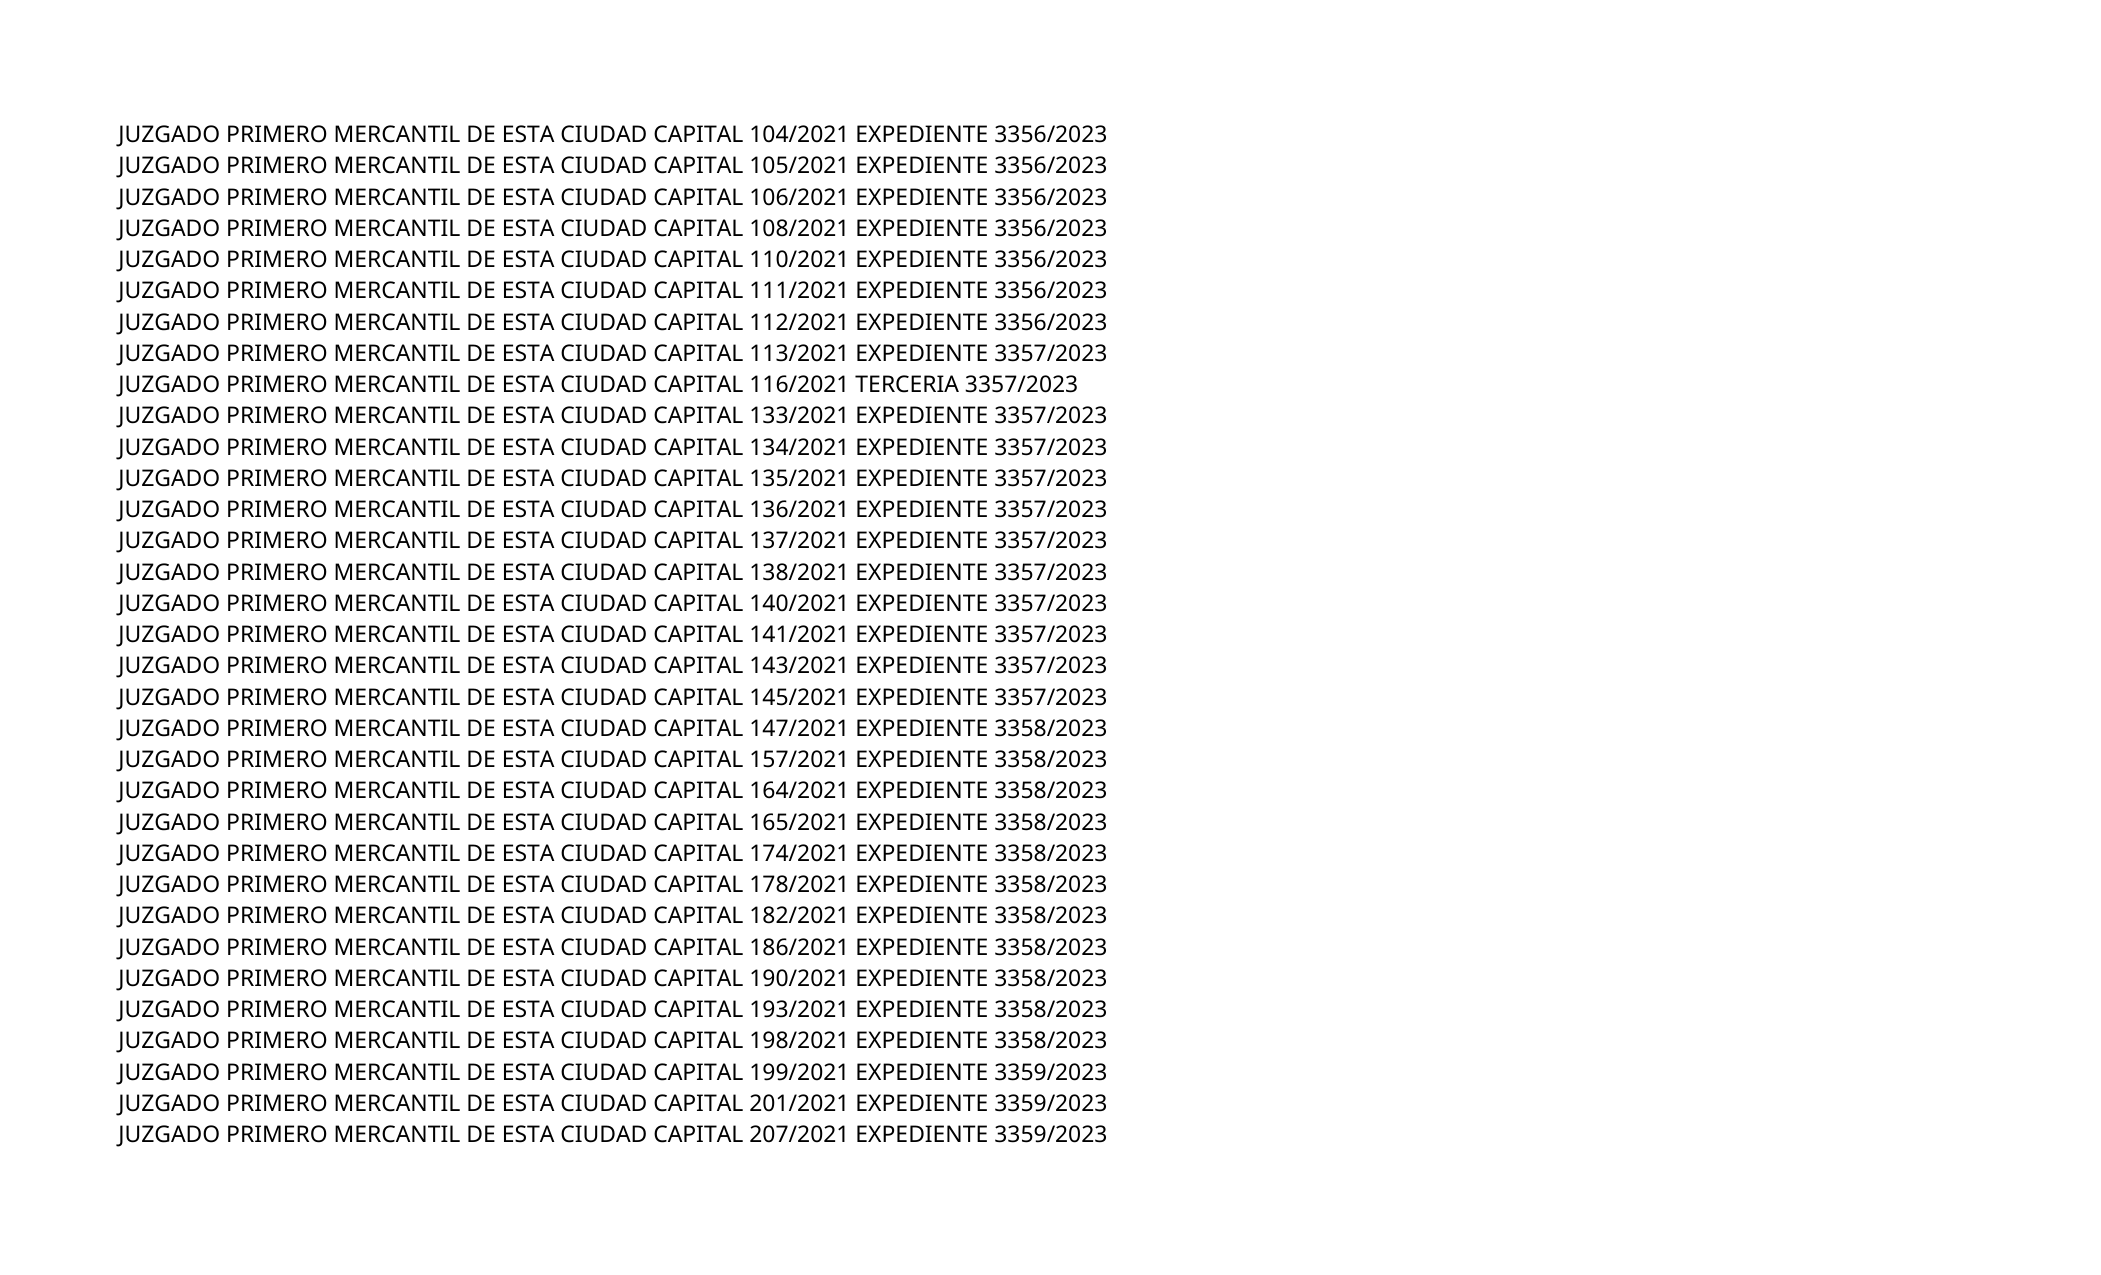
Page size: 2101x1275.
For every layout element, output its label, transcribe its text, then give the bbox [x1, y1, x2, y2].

text JUZGADO PRIMERO MERCANTIL DE ESTA CIUDAD CAPITAL 106/2021 EXPEDIENTE 3356/2023 [118, 181, 1982, 212]
text JUZGADO PRIMERO MERCANTIL DE ESTA CIUDAD CAPITAL 137/2021 EXPEDIENTE 3357/2023 [118, 524, 1982, 556]
text JUZGADO PRIMERO MERCANTIL DE ESTA CIUDAD CAPITAL 164/2021 EXPEDIENTE 3358/2023 [118, 774, 1982, 806]
text JUZGADO PRIMERO MERCANTIL DE ESTA CIUDAD CAPITAL 186/2021 EXPEDIENTE 3358/2023 [118, 931, 1982, 962]
text JUZGADO PRIMERO MERCANTIL DE ESTA CIUDAD CAPITAL 165/2021 EXPEDIENTE 3358/2023 [118, 806, 1982, 837]
text JUZGADO PRIMERO MERCANTIL DE ESTA CIUDAD CAPITAL 207/2021 EXPEDIENTE 3359/2023 [118, 1118, 1982, 1149]
text JUZGADO PRIMERO MERCANTIL DE ESTA CIUDAD CAPITAL 138/2021 EXPEDIENTE 3357/2023 [118, 556, 1982, 587]
text JUZGADO PRIMERO MERCANTIL DE ESTA CIUDAD CAPITAL 111/2021 EXPEDIENTE 3356/2023 [118, 274, 1982, 306]
text JUZGADO PRIMERO MERCANTIL DE ESTA CIUDAD CAPITAL 112/2021 EXPEDIENTE 3356/2023 [118, 306, 1982, 337]
text JUZGADO PRIMERO MERCANTIL DE ESTA CIUDAD CAPITAL 145/2021 EXPEDIENTE 3357/2023 [118, 681, 1982, 712]
text JUZGADO PRIMERO MERCANTIL DE ESTA CIUDAD CAPITAL 193/2021 EXPEDIENTE 3358/2023 [118, 993, 1982, 1024]
text JUZGADO PRIMERO MERCANTIL DE ESTA CIUDAD CAPITAL 141/2021 EXPEDIENTE 3357/2023 [118, 618, 1982, 649]
text JUZGADO PRIMERO MERCANTIL DE ESTA CIUDAD CAPITAL 199/2021 EXPEDIENTE 3359/2023 [118, 1056, 1982, 1087]
text JUZGADO PRIMERO MERCANTIL DE ESTA CIUDAD CAPITAL 133/2021 EXPEDIENTE 3357/2023 [118, 399, 1982, 431]
text JUZGADO PRIMERO MERCANTIL DE ESTA CIUDAD CAPITAL 190/2021 EXPEDIENTE 3358/2023 [118, 962, 1982, 993]
text JUZGADO PRIMERO MERCANTIL DE ESTA CIUDAD CAPITAL 136/2021 EXPEDIENTE 3357/2023 [118, 493, 1982, 524]
text JUZGADO PRIMERO MERCANTIL DE ESTA CIUDAD CAPITAL 105/2021 EXPEDIENTE 3356/2023 [118, 149, 1982, 181]
text JUZGADO PRIMERO MERCANTIL DE ESTA CIUDAD CAPITAL 116/2021 TERCERIA 3357/2023 [118, 368, 1982, 399]
text JUZGADO PRIMERO MERCANTIL DE ESTA CIUDAD CAPITAL 134/2021 EXPEDIENTE 3357/2023 [118, 431, 1982, 462]
text JUZGADO PRIMERO MERCANTIL DE ESTA CIUDAD CAPITAL 157/2021 EXPEDIENTE 3358/2023 [118, 743, 1982, 774]
text JUZGADO PRIMERO MERCANTIL DE ESTA CIUDAD CAPITAL 143/2021 EXPEDIENTE 3357/2023 [118, 649, 1982, 681]
text JUZGADO PRIMERO MERCANTIL DE ESTA CIUDAD CAPITAL 108/2021 EXPEDIENTE 3356/2023 [118, 212, 1982, 243]
text JUZGADO PRIMERO MERCANTIL DE ESTA CIUDAD CAPITAL 104/2021 EXPEDIENTE 3356/2023 [118, 118, 1982, 149]
text JUZGADO PRIMERO MERCANTIL DE ESTA CIUDAD CAPITAL 178/2021 EXPEDIENTE 3358/2023 [118, 868, 1982, 899]
text JUZGADO PRIMERO MERCANTIL DE ESTA CIUDAD CAPITAL 147/2021 EXPEDIENTE 3358/2023 [118, 712, 1982, 743]
text JUZGADO PRIMERO MERCANTIL DE ESTA CIUDAD CAPITAL 140/2021 EXPEDIENTE 3357/2023 [118, 587, 1982, 618]
text JUZGADO PRIMERO MERCANTIL DE ESTA CIUDAD CAPITAL 201/2021 EXPEDIENTE 3359/2023 [118, 1087, 1982, 1118]
text JUZGADO PRIMERO MERCANTIL DE ESTA CIUDAD CAPITAL 113/2021 EXPEDIENTE 3357/2023 [118, 337, 1982, 368]
text JUZGADO PRIMERO MERCANTIL DE ESTA CIUDAD CAPITAL 135/2021 EXPEDIENTE 3357/2023 [118, 462, 1982, 493]
text JUZGADO PRIMERO MERCANTIL DE ESTA CIUDAD CAPITAL 182/2021 EXPEDIENTE 3358/2023 [118, 899, 1982, 931]
text JUZGADO PRIMERO MERCANTIL DE ESTA CIUDAD CAPITAL 174/2021 EXPEDIENTE 3358/2023 [118, 837, 1982, 868]
text JUZGADO PRIMERO MERCANTIL DE ESTA CIUDAD CAPITAL 198/2021 EXPEDIENTE 3358/2023 [118, 1024, 1982, 1056]
text JUZGADO PRIMERO MERCANTIL DE ESTA CIUDAD CAPITAL 110/2021 EXPEDIENTE 3356/2023 [118, 243, 1982, 274]
